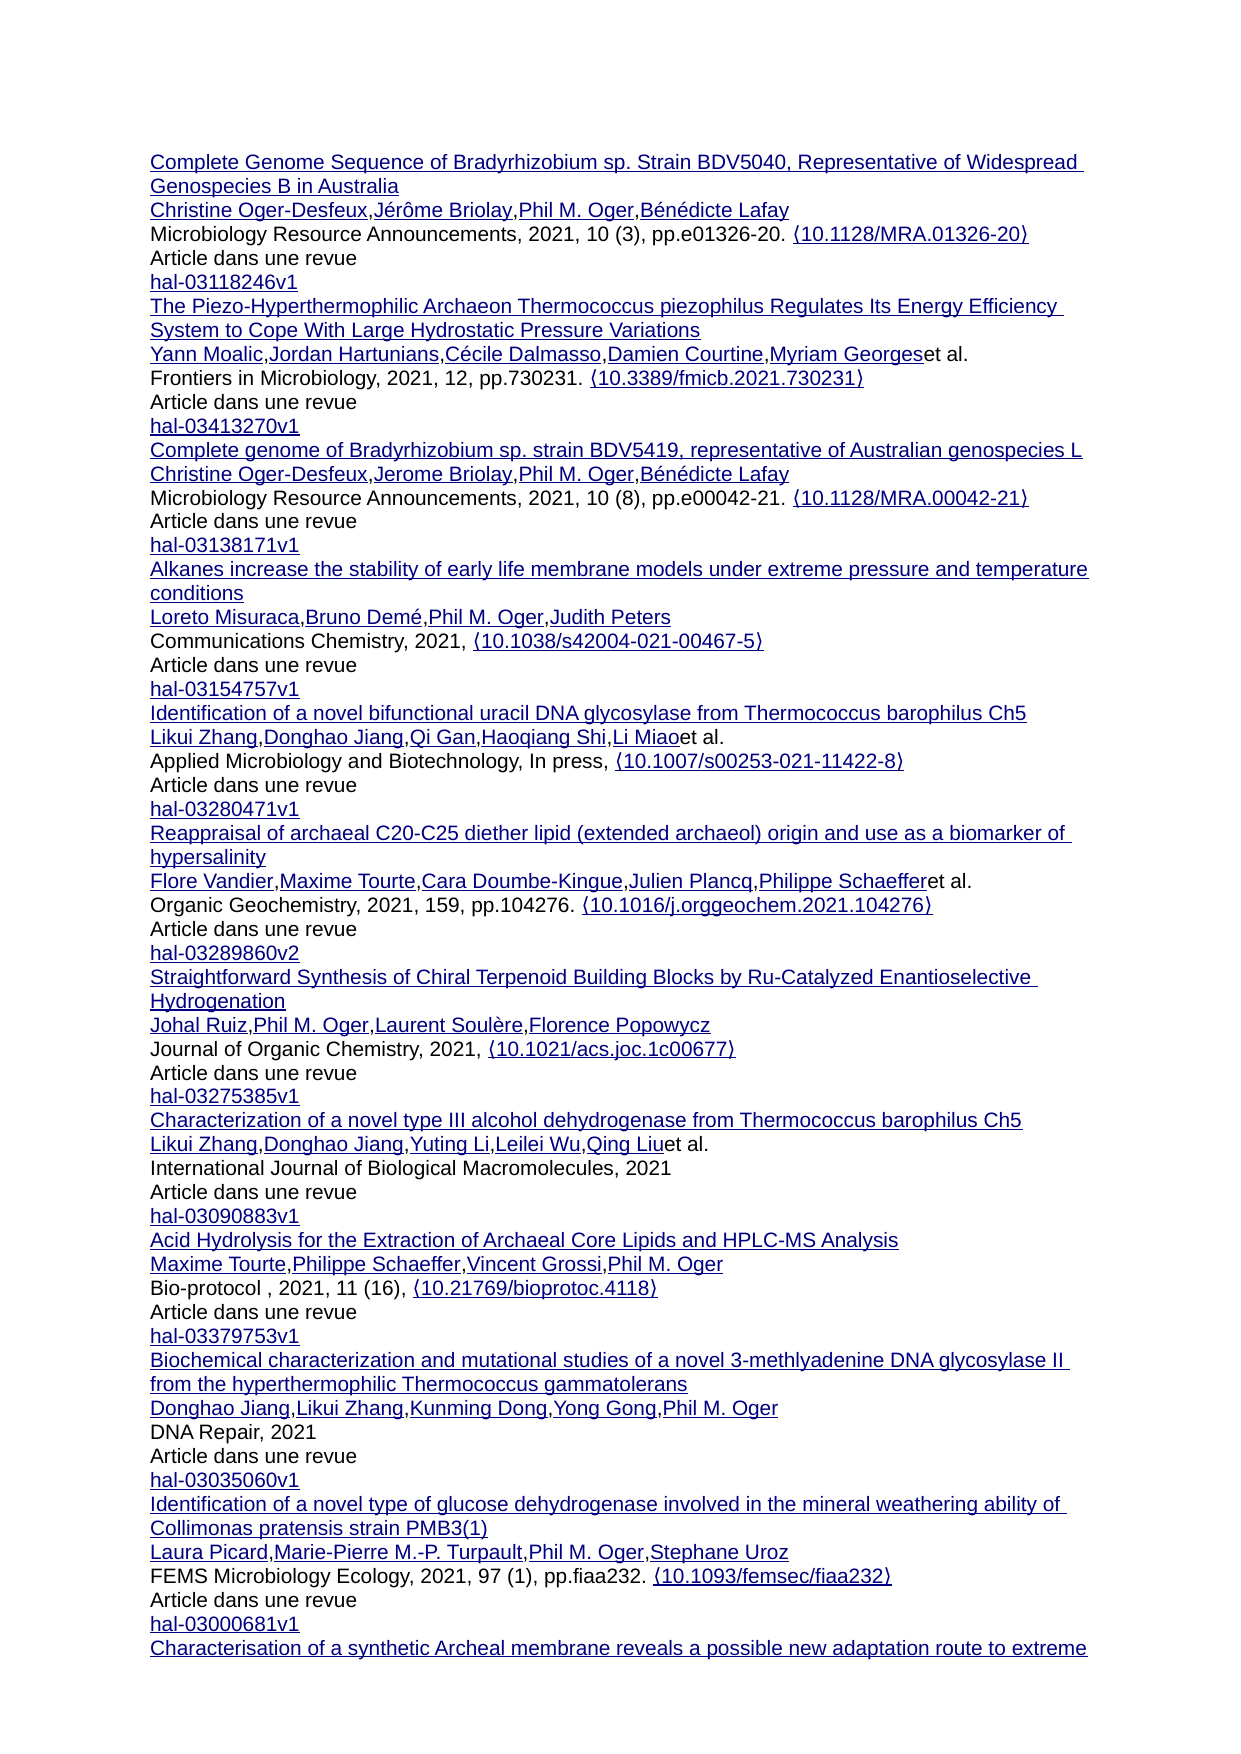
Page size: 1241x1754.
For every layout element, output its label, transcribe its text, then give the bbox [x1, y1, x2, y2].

table_cell Alkanes increase the stability of early life membrane models under extreme pressure and temperature conditions Loreto Misuraca,Bruno Demé,Phil M. Oger,Judith Peters Communications Chemistry, 2021, ⟨10.1038/s42004-021-00467-5⟩ Article dans une revue hal-03154757v1 [150, 557, 1090, 701]
table_cell Characterization of a novel type III alcohol dehydrogenase from Thermococcus barophilus Ch5 Likui Zhang,Donghao Jiang,Yuting Li,Leilei Wu,Qing Liuet al. International Journal of Biological Macromolecules, 2021 Article dans une revue hal-03090883v1 [150, 1108, 1090, 1228]
table_cell Straightforward Synthesis of Chiral Terpenoid Building Blocks by Ru-Catalyzed Enantioselective Hydrogenation Johal Ruiz,Phil M. Oger,Laurent Soulère,Florence Popowycz Journal of Organic Chemistry, 2021, ⟨10.1021/acs.joc.1c00677⟩ Article dans une revue hal-03275385v1 [150, 965, 1090, 1108]
table_cell The Piezo-Hyperthermophilic Archaeon Thermococcus piezophilus Regulates Its Energy Efficiency System to Cope With Large Hydrostatic Pressure Variations Yann Moalic,Jordan Hartunians,Cécile Dalmasso,Damien Courtine,Myriam Georgeset al. Frontiers in Microbiology, 2021, 12, pp.730231. ⟨10.3389/fmicb.2021.730231⟩ Article dans une revue hal-03413270v1 [150, 294, 1090, 437]
table_cell Acid Hydrolysis for the Extraction of Archaeal Core Lipids and HPLC-MS Analysis Maxime Tourte,Philippe Schaeffer,Vincent Grossi,Phil M. Oger Bio-protocol , 2021, 11 (16), ⟨10.21769/bioprotoc.4118⟩ Article dans une revue hal-03379753v1 [150, 1228, 1090, 1348]
table_cell Biochemical characterization and mutational studies of a novel 3-methlyadenine DNA glycosylase II from the hyperthermophilic Thermococcus gammatolerans Donghao Jiang,Likui Zhang,Kunming Dong,Yong Gong,Phil M. Oger DNA Repair, 2021 Article dans une revue hal-03035060v1 [150, 1348, 1090, 1492]
table_cell Complete Genome Sequence of Bradyrhizobium sp. Strain BDV5040, Representative of Widespread Genospecies B in Australia Christine Oger-Desfeux,Jérôme Briolay,Phil M. Oger,Bénédicte Lafay Microbiology Resource Announcements, 2021, 10 (3), pp.e01326-20. ⟨10.1128/MRA.01326-20⟩ Article dans une revue hal-03118246v1 [150, 150, 1090, 294]
table_cell Reappraisal of archaeal C20-C25 diether lipid (extended archaeol) origin and use as a biomarker of hypersalinity Flore Vandier,Maxime Tourte,Cara Doumbe-Kingue,Julien Plancq,Philippe Schaefferet al. Organic Geochemistry, 2021, 159, pp.104276. ⟨10.1016/j.orggeochem.2021.104276⟩ Article dans une revue hal-03289860v2 [150, 821, 1090, 964]
table_cell Identification of a novel bifunctional uracil DNA glycosylase from Thermococcus barophilus Ch5 Likui Zhang,Donghao Jiang,Qi Gan,Haoqiang Shi,Li Miaoet al. Applied Microbiology and Biotechnology, In press, ⟨10.1007/s00253-021-11422-8⟩ Article dans une revue hal-03280471v1 [150, 701, 1090, 821]
table_cell Characterisation of a synthetic Archeal membrane reveals a possible new adaptation route to extreme [150, 1635, 1090, 1659]
table_cell Identification of a novel type of glucose dehydrogenase involved in the mineral weathering ability of Collimonas pratensis strain PMB3(1) Laura Picard,Marie-Pierre M.-P. Turpault,Phil M. Oger,Stephane Uroz FEMS Microbiology Ecology, 2021, 97 (1), pp.fiaa232. ⟨10.1093/femsec/fiaa232⟩ Article dans une revue hal-03000681v1 [150, 1492, 1090, 1635]
table_cell Complete genome of Bradyrhizobium sp. strain BDV5419, representative of Australian genospecies L Christine Oger-Desfeux,Jerome Briolay,Phil M. Oger,Bénédicte Lafay Microbiology Resource Announcements, 2021, 10 (8), pp.e00042-21. ⟨10.1128/MRA.00042-21⟩ Article dans une revue hal-03138171v1 [150, 438, 1090, 557]
